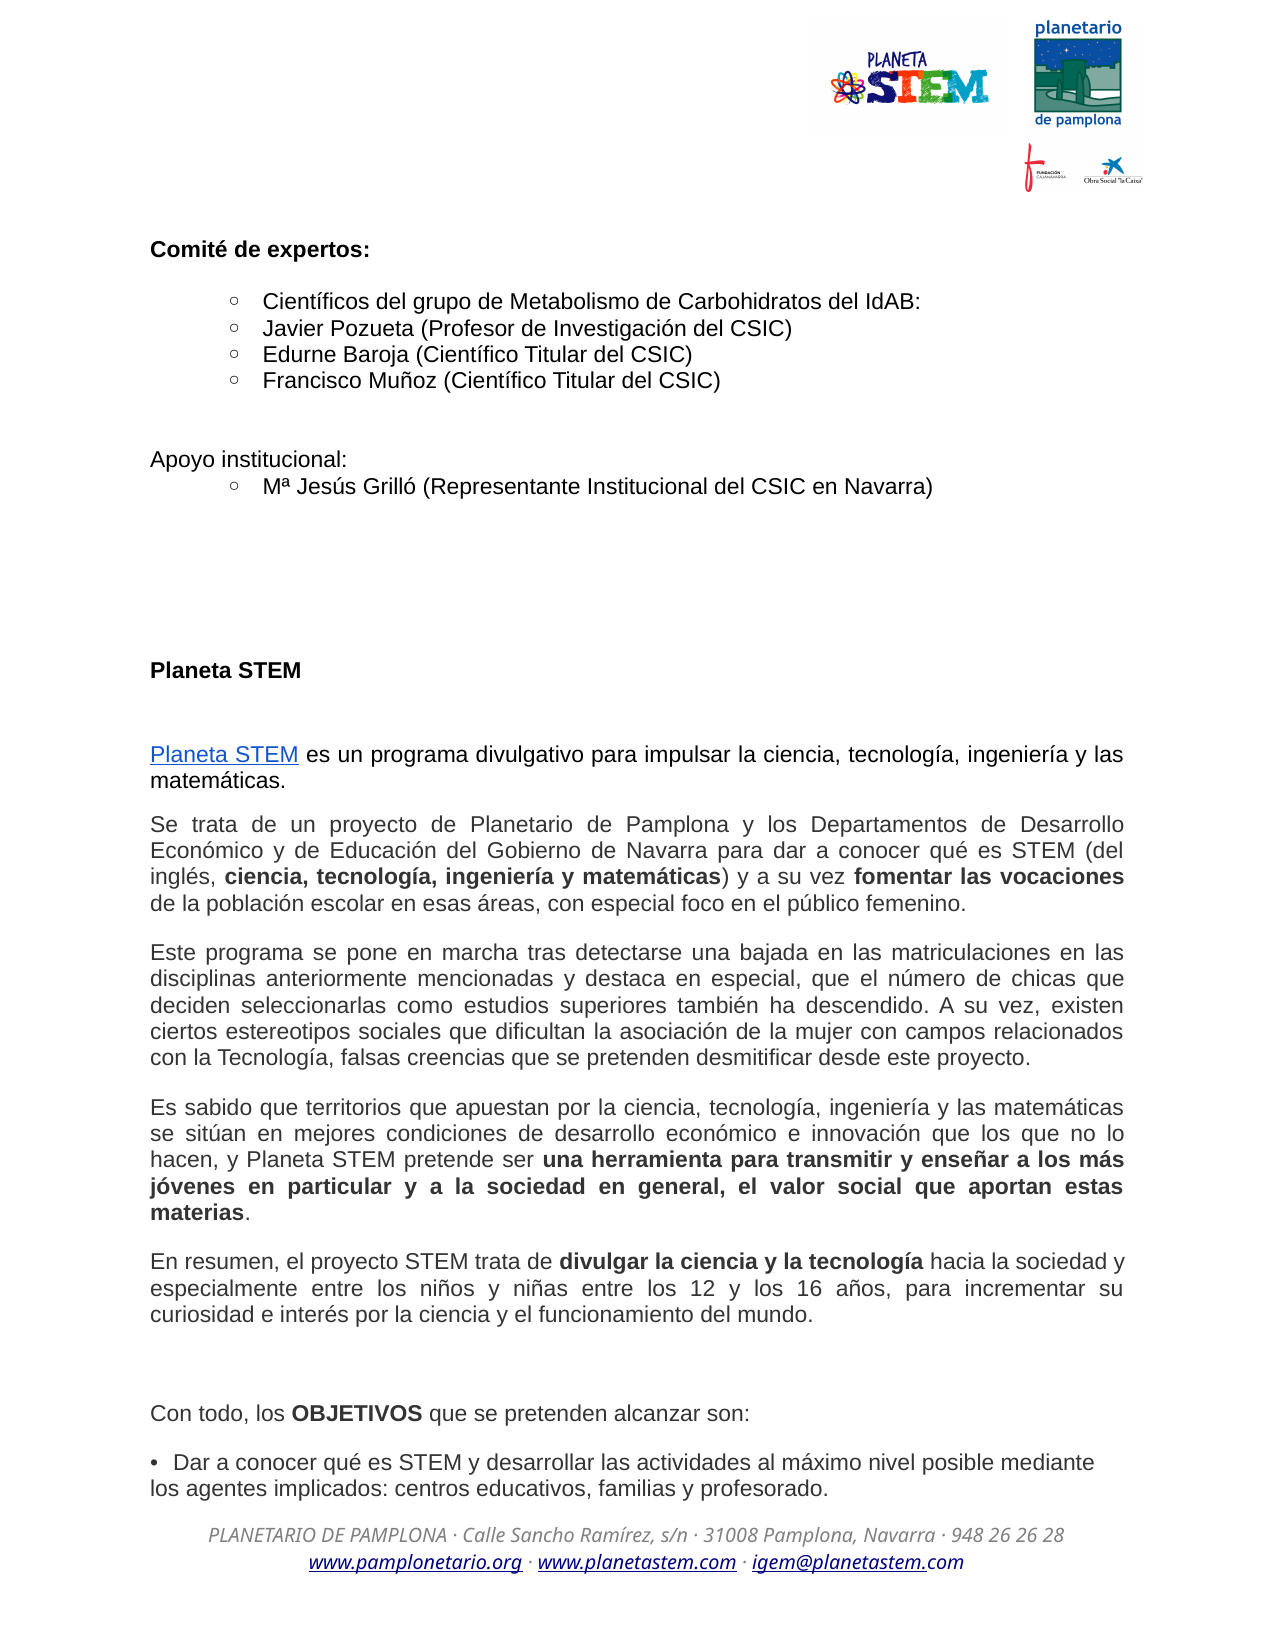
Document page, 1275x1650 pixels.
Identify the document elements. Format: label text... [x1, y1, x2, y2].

text Comité de expertos: [150, 104, 1125, 262]
text Es sabido que territorios que apuestan por la ciencia, tecnología, ingeniería y las matemáticas se sitúan en mejores condiciones de desarrollo económico e innovación que los que no lo hacen, y Planeta STEM pretende ser una herramienta para transmitir y enseñar a los más jóvenes en particular y a la sociedad en general, el valor social que aportan estas materias. [150, 1093, 1125, 1225]
text Con todo, los OBJETIVOS que se pretenden alcanzar son: [150, 1399, 1125, 1426]
text Planeta STEM es un programa divulgativo para impulsar la ciencia, tecnología, ingeniería y las matemáticas. [150, 741, 1125, 794]
picture [1024, 20, 1143, 192]
text En resumen, el proyecto STEM trata de divulgar la ciencia y la tecnología hacia la sociedad y especialmente entre los niños y niñas entre los 12 y los 16 años, para incrementar su curiosidad e interés por la ciencia y el funcionamiento del mundo. [150, 1248, 1125, 1327]
picture [808, 18, 1010, 137]
list Dar a conocer qué es STEM y desarrollar las actividades al máximo nivel posible mediante los agentes implicados: centros educativos, familias y profesorado. [150, 1449, 1125, 1501]
list Javier Pozueta (Profesor de Investigación del CSIC) [225, 314, 1125, 341]
text Este programa se pone en marcha tras detectarse una bajada en las matriculaciones en las disciplinas anteriormente mencionadas y destaca en especial, que el número de chicas que deciden seleccionarlas como estudios superiores también ha descendido. A su vez, existen ciertos estereotipos sociales que dificultan la asociación de la mujer con campos relacionados con la Tecnología, falsas creencias que se pretenden desmitificar desde este proyecto. [150, 939, 1125, 1071]
list Francisco Muñoz (Científico Titular del CSIC) [225, 367, 1125, 420]
list Edurne Baroja (Científico Titular del CSIC) [225, 341, 1125, 367]
text Se trata de un proyecto de Planetario de Pamplona y los Departamentos de Desarrollo Económico y de Educación del Gobierno de Navarra para dar a conocer qué es STEM (del inglés, ciencia, tecnología, ingeniería y matemáticas) y a su vez fomentar las vocaciones de la población escolar en esas áreas, con especial foco en el público femenino. [150, 811, 1125, 916]
text Apoyo institucional: [150, 446, 1125, 473]
list Científicos del grupo de Metabolismo de Carbohidratos del IdAB: [225, 288, 1125, 314]
text Planeta STEM [150, 578, 1125, 683]
list Mª Jesús Grilló (Representante Institucional del CSIC en Navarra) [225, 473, 1125, 499]
